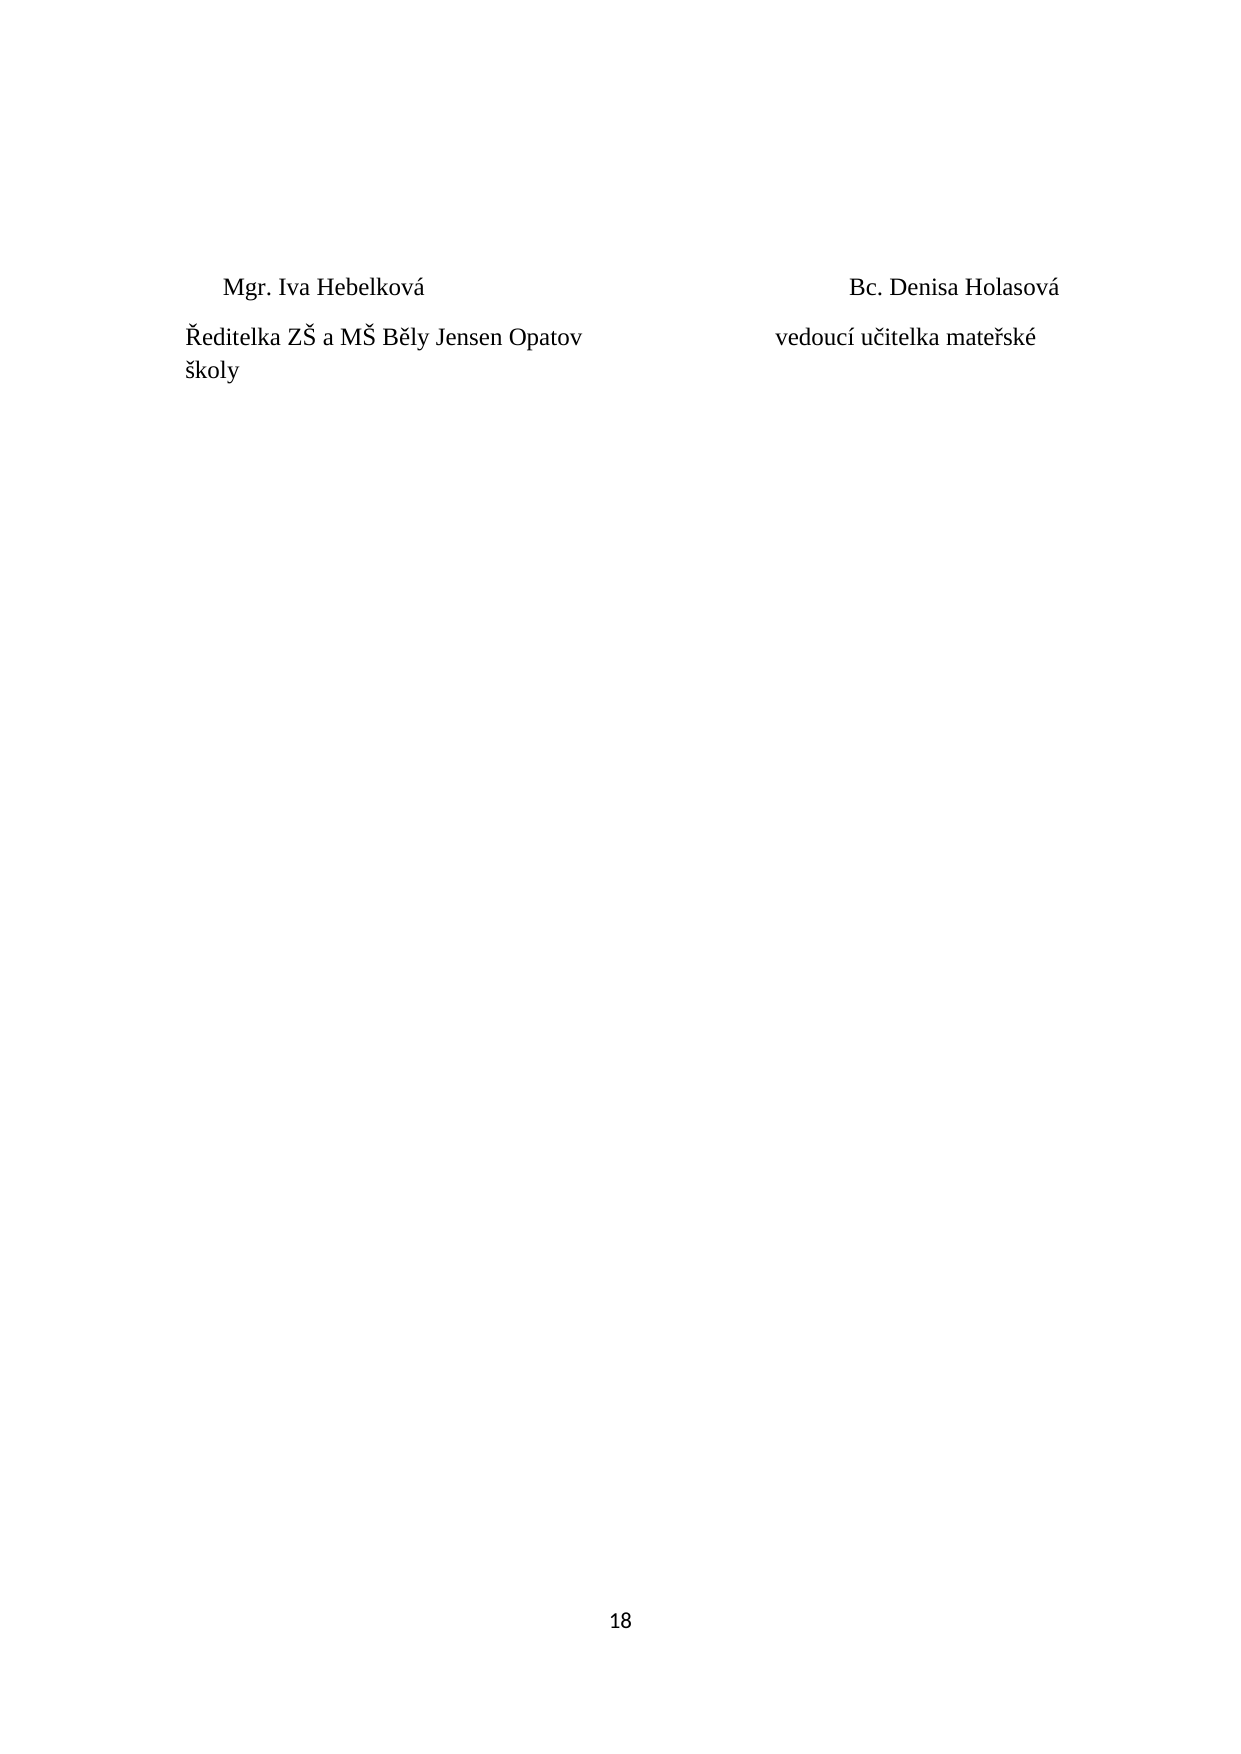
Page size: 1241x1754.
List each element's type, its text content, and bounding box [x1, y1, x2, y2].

text Mgr. Iva Hebelková Bc. Denisa Holasová [185, 272, 1093, 301]
text Ředitelka ZŠ a MŠ Běly Jensen Opatov vedoucí učitelka mateřské školy [185, 322, 1093, 384]
